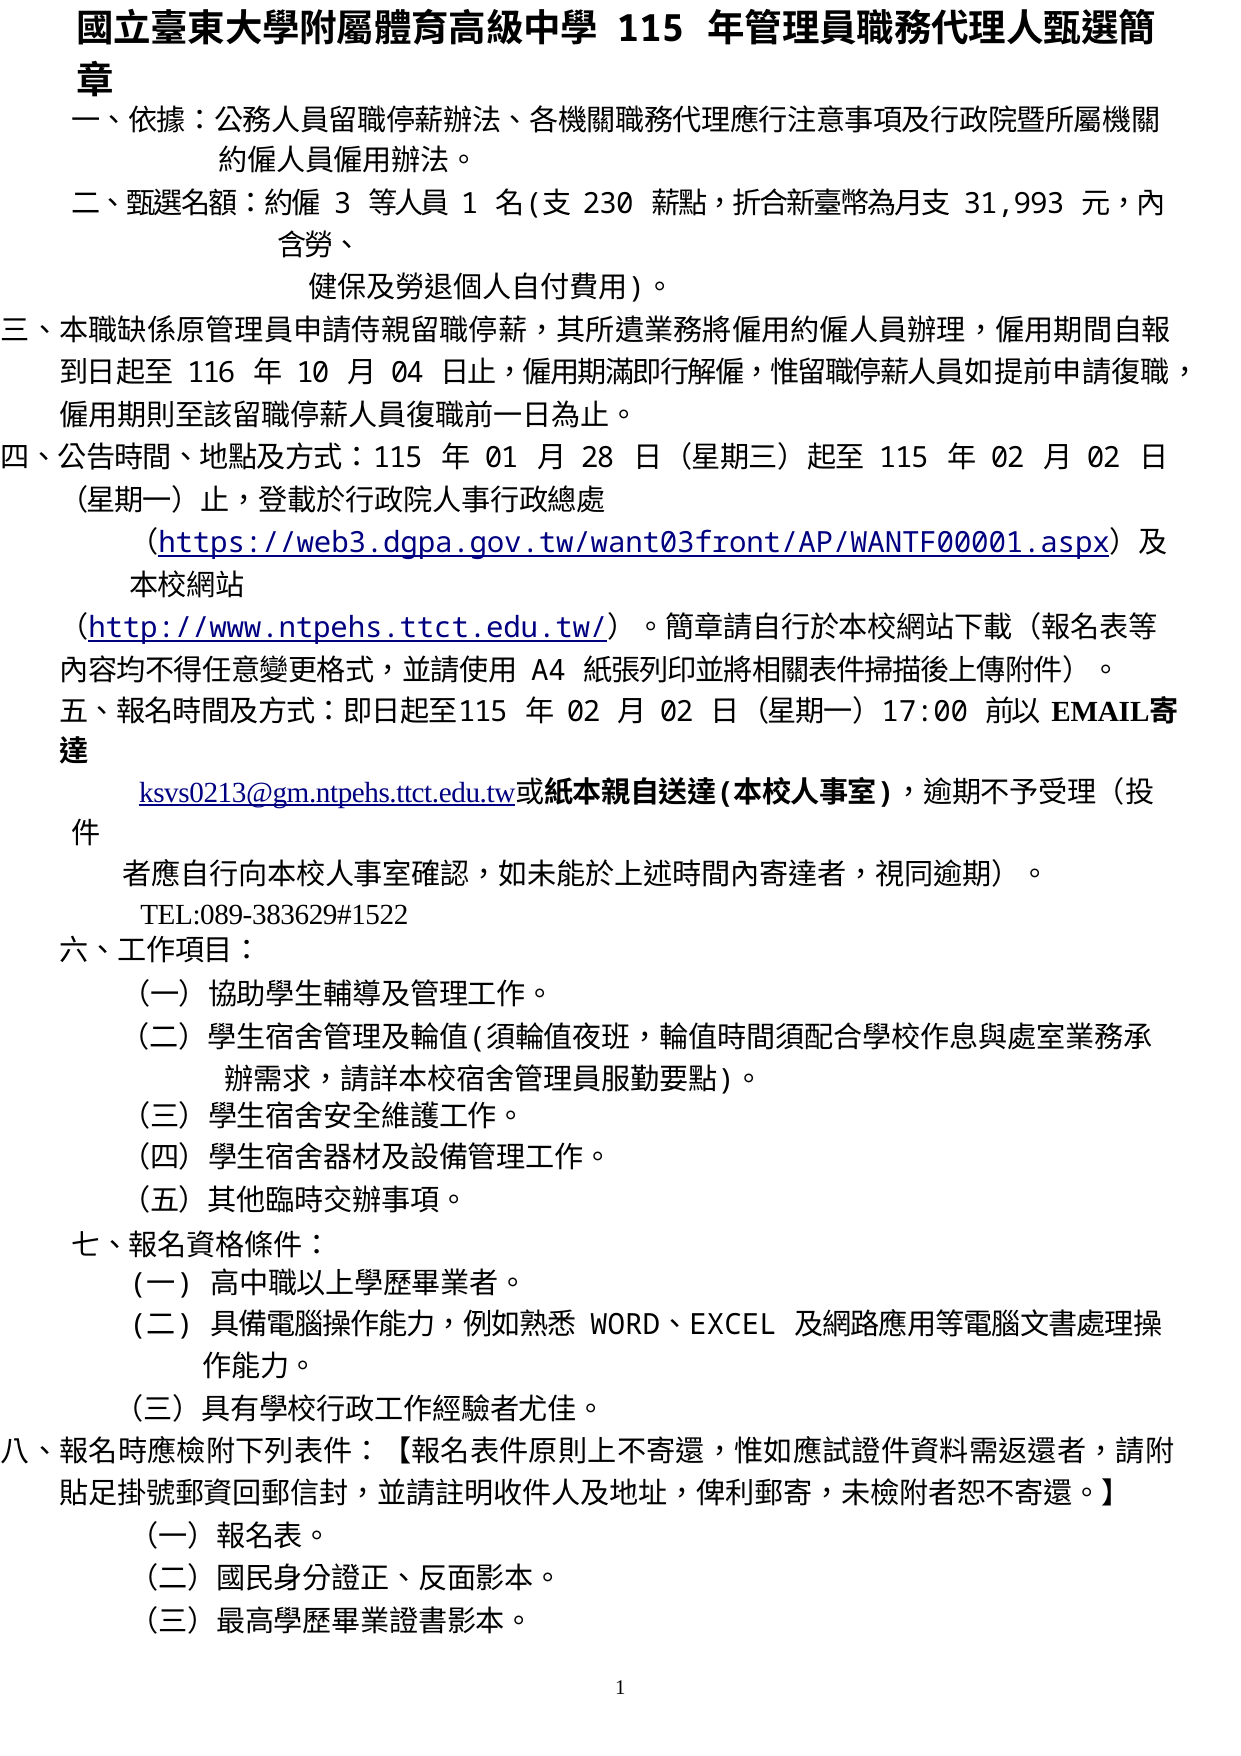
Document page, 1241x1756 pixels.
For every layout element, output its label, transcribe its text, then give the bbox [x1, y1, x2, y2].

text ksvs0213@gm.ntpehs.ttct.edu.tw或紙本親自送達(本校人事室)，逾期不予受理（投件 [71, 770, 1182, 852]
text （三）最高學歷畢業證書影本。 [129, 1597, 1182, 1640]
text TEL:089-383629#1522 [71, 892, 1182, 933]
text 六、工作項目： [59, 933, 1182, 967]
text （二）學生宿舍管理及輪值(須輪值夜班，輪值時間須配合學校作息與處室業務承 [121, 1013, 1157, 1056]
text （二）國民身分證正、反面影本。 [129, 1555, 1182, 1597]
text （一）報名表。 [129, 1513, 1182, 1555]
subtitle 國立臺東大學附屬體育高級中學 115 年管理員職務代理人甄選簡章 [76, 0, 1182, 103]
text （一）協助學生輔導及管理工作。 [121, 971, 1182, 1013]
text （http://www.ntpehs.ttct.edu.tw/）。簡章請自行於本校網站下載（報名表等內容均不得任意變更格式，並請使用 A4 紙張列印並將相關表件掃描後上傳附件）。 [59, 604, 1170, 689]
text (一) 高中職以上學歷畢業者。 [129, 1266, 1182, 1300]
text （https://web3.dgpa.gov.tw/want03front/AP/WANTF00001.aspx）及本校網站 [129, 519, 1182, 604]
text 五、報名時間及方式：即日起至115 年 02 月 02 日（星期一）17:00 前以 EMAIL寄達 [59, 689, 1182, 770]
text 二、甄選名額：約僱 3 等人員 1 名(支 230 薪點，折合新臺幣為月支 31,993 元，內含勞、 [71, 179, 1178, 264]
text 四、公告時間、地點及方式：115 年 01 月 28 日（星期三）起至 115 年 02 月 02 日（星期一）止，登載於行政院人事行政總處 [1, 434, 1171, 519]
text （三）學生宿舍安全維護工作。 [121, 1098, 1182, 1133]
text （三）具有學校行政工作經驗者尤佳。 [114, 1385, 1182, 1427]
text 約僱人員僱用辦法。 [218, 137, 1182, 179]
text 三、本職缺係原管理員申請侍親留職停薪，其所遺業務將僱用約僱人員辦理，僱用期間自報到日起至 116 年 10 月 04 日止，僱用期滿即行解僱，惟留職停薪人員如提前申請復職，僱用期則至該留職停薪人員復職前一日為止。 [1, 307, 1171, 434]
text 八、報名時應檢附下列表件：【報名表件原則上不寄還，惟如應試證件資料需返還者，請附貼足掛號郵資回郵信封，並請註明收件人及地址，俾利郵寄，未檢附者恕不寄還。】 [1, 1428, 1178, 1512]
text 一、依據：公務人員留職停薪辦法、各機關職務代理應行注意事項及行政院暨所屬機關 [71, 103, 1182, 137]
text 辦需求，請詳本校宿舍管理員服勤要點)。 [121, 1056, 1157, 1098]
text 健保及勞退個人自付費用)。 [71, 264, 1178, 306]
text 者應自行向本校人事室確認，如未能於上述時間內寄達者，視同逾期）。 [71, 852, 1182, 892]
text （四）學生宿舍器材及設備管理工作。 [121, 1134, 1182, 1176]
text (二) 具備電腦操作能力，例如熟悉 WORD、EXCEL 及網路應用等電腦文書處理操作能力。 [129, 1300, 1165, 1385]
text （五）其他臨時交辦事項。七、報名資格條件： [71, 1177, 472, 1263]
